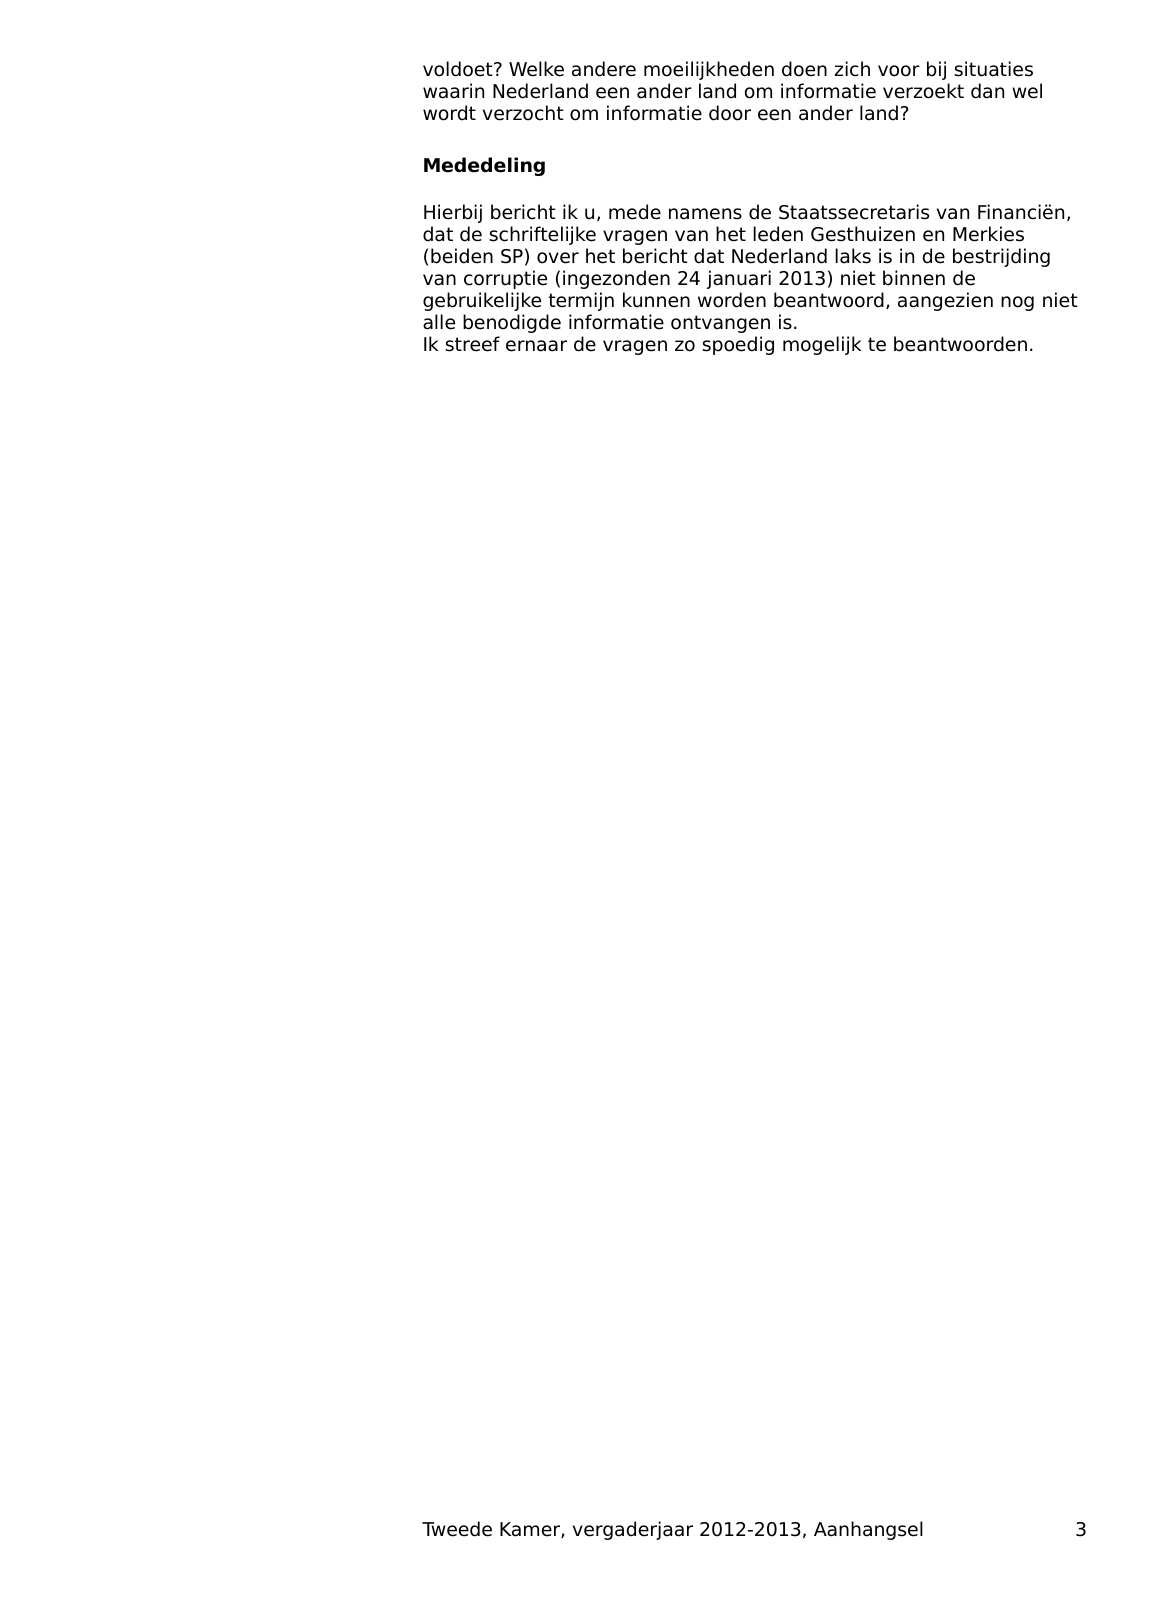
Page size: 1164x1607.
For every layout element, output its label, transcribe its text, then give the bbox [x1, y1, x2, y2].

text Hierbij bericht ik u, mede namens de Staatssecretaris van Financiën, dat de schriftelijke vragen van het leden Gesthuizen en Merkies (beiden SP) over het bericht dat Nederland laks is in de bestrijding van corruptie (ingezonden 24 januari 2013) niet binnen de gebruikelijke termijn kunnen worden beantwoord, aangezien nog niet alle benodigde informatie ontvangen is. [422, 202, 1087, 334]
subtitle Mededeling [422, 155, 1087, 177]
text voldoet? Welke andere moeilijkheden doen zich voor bij situaties waarin Nederland een ander land om informatie verzoekt dan wel wordt verzocht om informatie door een ander land? [422, 59, 1087, 125]
text Ik streef ernaar de vragen zo spoedig mogelijk te beantwoorden. [422, 334, 1087, 356]
